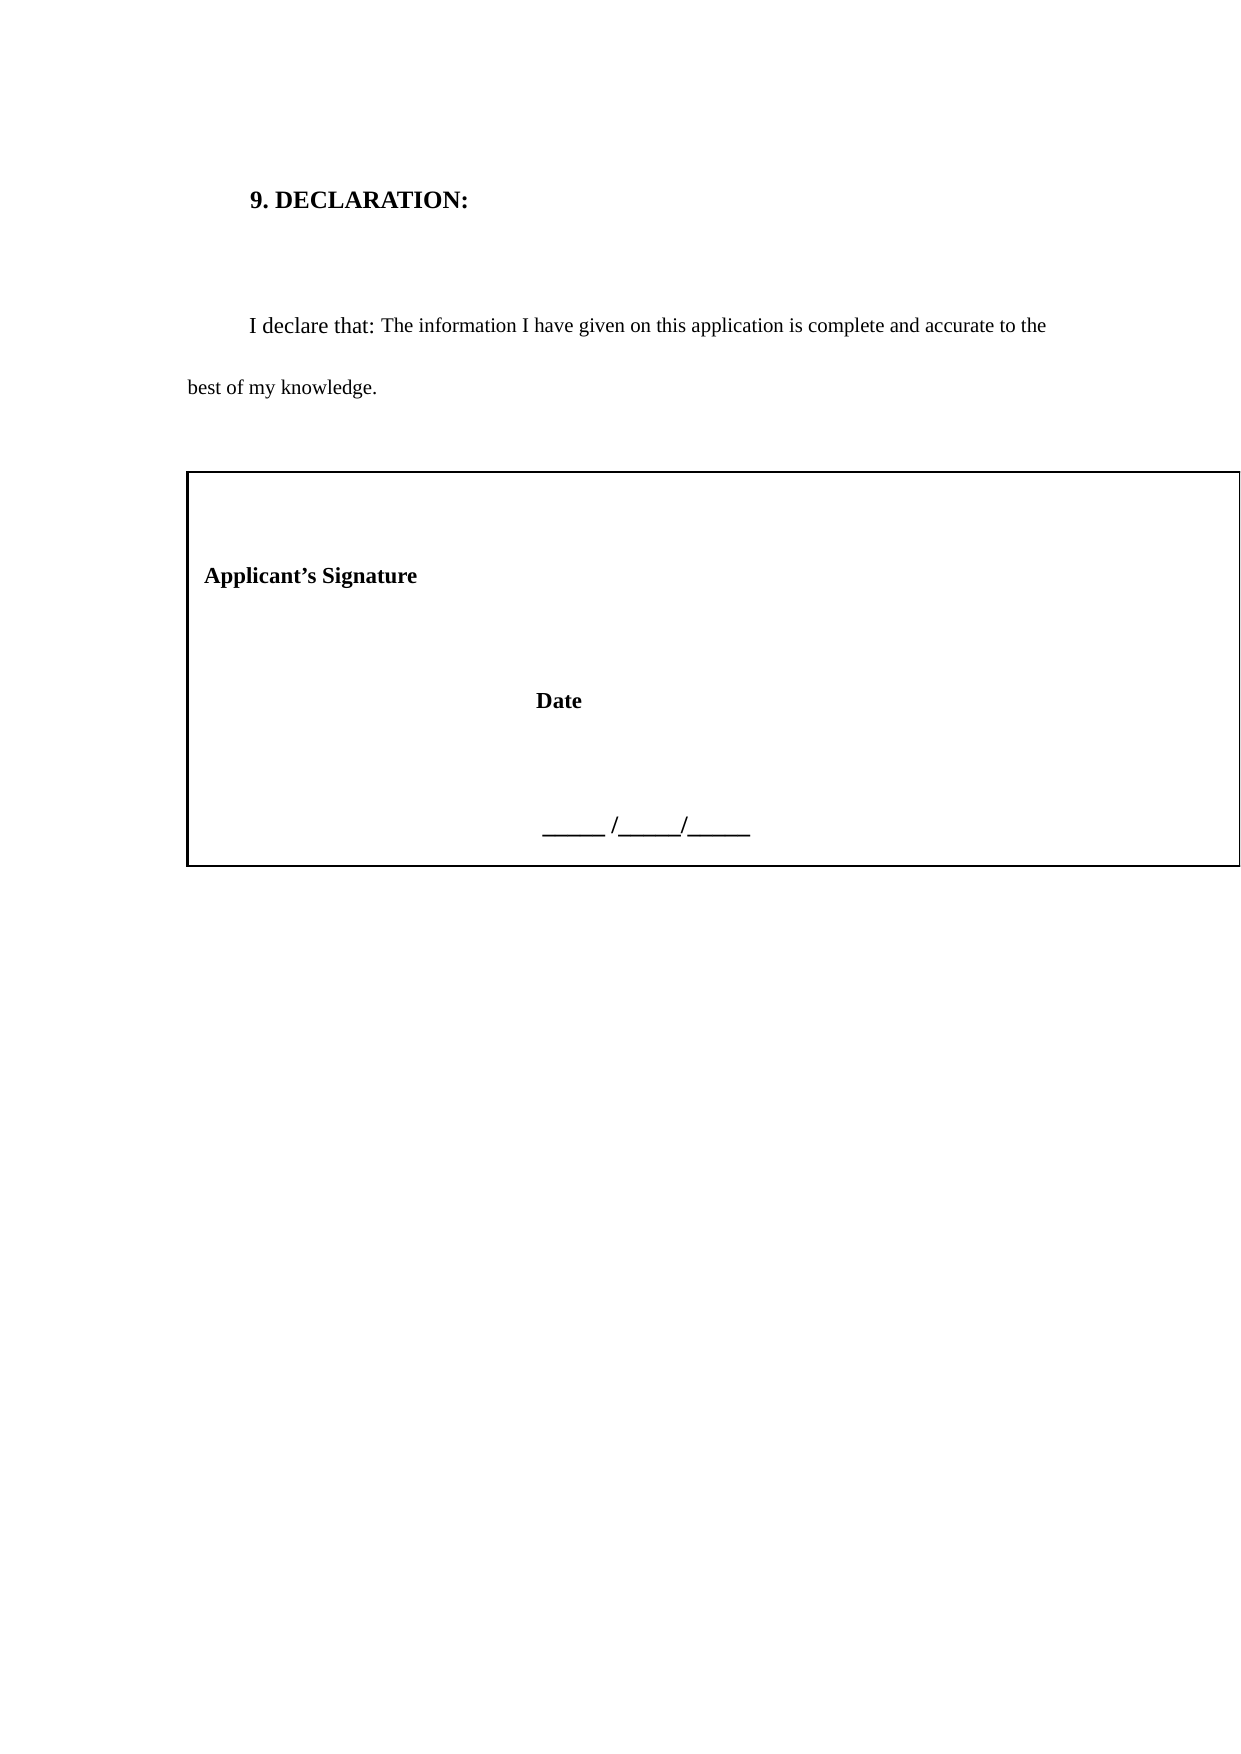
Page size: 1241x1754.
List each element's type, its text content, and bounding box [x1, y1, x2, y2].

text 9. DECLARATION: [250, 158, 1053, 221]
text I declare that: The information I have given on this application is complete and accurate to the best of my knowledge. [187, 283, 1053, 408]
table_header Applicant’s Signature Date _____ /_____/_____ [189, 473, 1239, 864]
